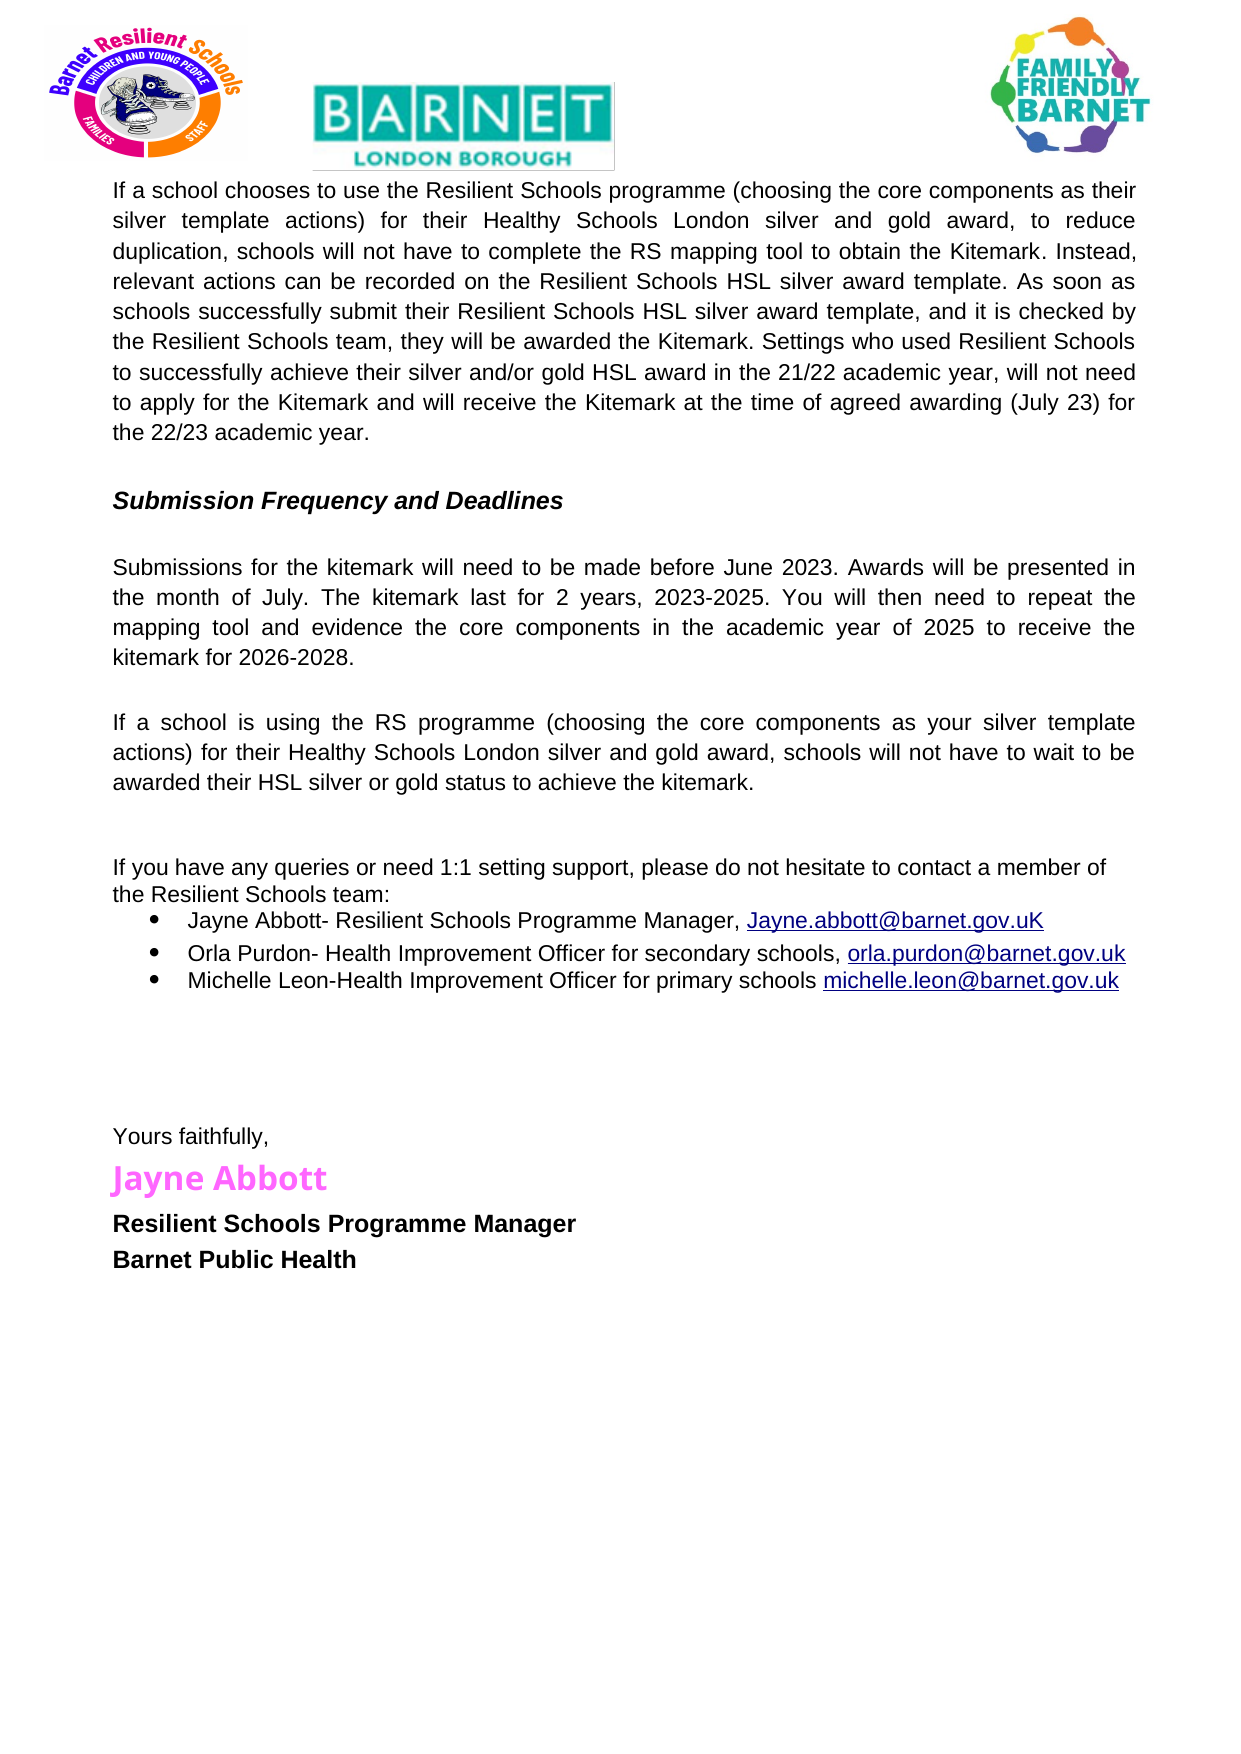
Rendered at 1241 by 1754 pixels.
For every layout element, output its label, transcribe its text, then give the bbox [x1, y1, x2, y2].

list Michelle Leon-Health Improvement Officer for primary schools michelle.leon@barnet.gov.uk [150, 967, 1137, 994]
text Submission Frequency and Deadlines [112, 486, 1137, 515]
text Jayne Abbott [112, 1155, 1137, 1201]
text Barnet Public Health [112, 1244, 1137, 1273]
text Yours faithfully, [112, 1123, 1137, 1149]
list Orla Purdon- Health Improvement Officer for secondary schools, orla.purdon@barnet.gov.uk [150, 940, 1137, 967]
text Submissions for the kitemark will need to be made before June 2023. Awards will be presented in the month of July. The kitemark last for 2 years, 2023-2025. You will then need to repeat the mapping tool and evidence the core components in the academic year of 2025 to receive the kitemark for 2026-2028. [112, 554, 1137, 671]
list Jayne Abbott- Resilient Schools Programme Manager, Jayne.abbott@barnet.gov.uK [150, 907, 1137, 934]
text Resilient Schools Programme Manager [112, 1209, 1137, 1238]
text If a school is using the RS programme (choosing the core components as your silver template actions) for their Healthy Schools London silver and gold award, schools will not have to wait to be awarded their HSL silver or gold status to achieve the kitemark. [112, 709, 1137, 796]
text If you have any queries or need 1:1 setting support, please do not hesitate to contact a member of the Resilient Schools team: [112, 854, 1137, 907]
text If a school chooses to use the Resilient Schools programme (choosing the core components as their silver template actions) for their Healthy Schools London silver and gold award, to reduce duplication, schools will not have to complete the RS mapping tool to obtain the Kitemark. Instead, relevant actions can be recorded on the Resilient Schools HSL silver award template. As soon as schools successfully submit their Resilient Schools HSL silver award template, and it is checked by the Resilient Schools team, they will be awarded the Kitemark. Settings who used Resilient Schools to successfully achieve their silver and/or gold HSL award in the 21/22 academic year, will not need to apply for the Kitemark and will receive the Kitemark at the time of agreed awarding (July 23) for the 22/23 academic year. [112, 177, 1137, 445]
